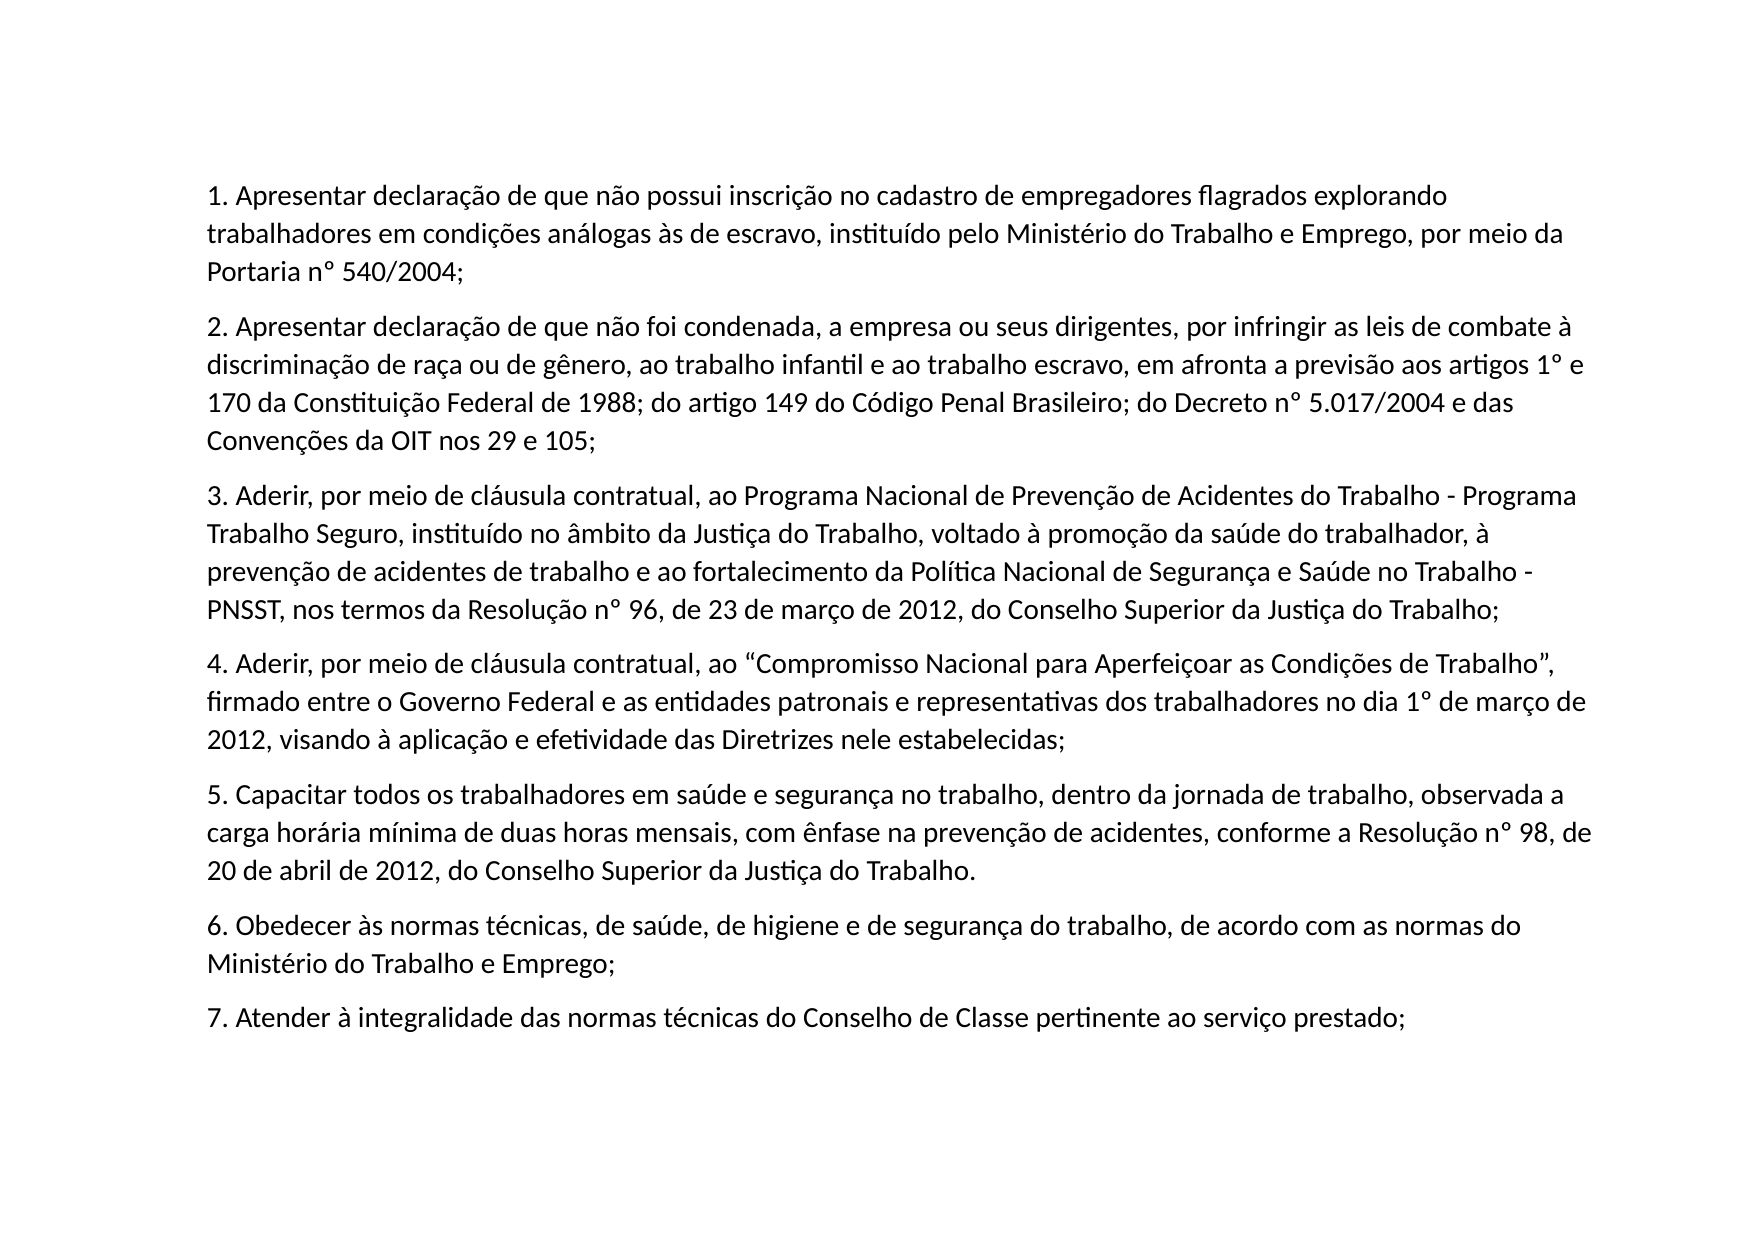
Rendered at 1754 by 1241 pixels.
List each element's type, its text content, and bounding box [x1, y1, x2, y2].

text 5. Capacitar todos os trabalhadores em saúde e segurança no trabalho, dentro da jornada de trabalho, observada a carga horária mínima de duas horas mensais, com ênfase na prevenção de acidentes, conforme a Resolução nº 98, de 20 de abril de 2012, do Conselho Superior da Justiça do Trabalho. [207, 776, 1606, 888]
text 2. Apresentar declaração de que não foi condenada, a empresa ou seus dirigentes, por infringir as leis de combate à discriminação de raça ou de gênero, ao trabalho infantil e ao trabalho escravo, em afronta a previsão aos artigos 1º e 170 da Constituição Federal de 1988; do artigo 149 do Código Penal Brasileiro; do Decreto nº 5.017/2004 e das Convenções da OIT nos 29 e 105; [207, 308, 1606, 458]
text 6. Obedecer às normas técnicas, de saúde, de higiene e de segurança do trabalho, de acordo com as normas do Ministério do Trabalho e Emprego; [207, 907, 1606, 981]
text 3. Aderir, por meio de cláusula contratual, ao Programa Nacional de Prevenção de Acidentes do Trabalho - Programa Trabalho Seguro, instituído no âmbito da Justiça do Trabalho, voltado à promoção da saúde do trabalhador, à prevenção de acidentes de trabalho e ao fortalecimento da Política Nacional de Segurança e Saúde no Trabalho - PNSST, nos termos da Resolução nº 96, de 23 de março de 2012, do Conselho Superior da Justiça do Trabalho; [207, 477, 1606, 626]
text 1. Apresentar declaração de que não possui inscrição no cadastro de empregadores flagrados explorando trabalhadores em condições análogas às de escravo, instituído pelo Ministério do Trabalho e Emprego, por meio da Portaria nº 540/2004; [207, 177, 1606, 289]
text 7. Atender à integralidade das normas técnicas do Conselho de Classe pertinente ao serviço prestado; [207, 999, 1606, 1035]
text 4. Aderir, por meio de cláusula contratual, ao “Compromisso Nacional para Aperfeiçoar as Condições de Trabalho”, firmado entre o Governo Federal e as entidades patronais e representativas dos trabalhadores no dia 1º de março de 2012, visando à aplicação e efetividade das Diretrizes nele estabelecidas; [207, 645, 1606, 757]
